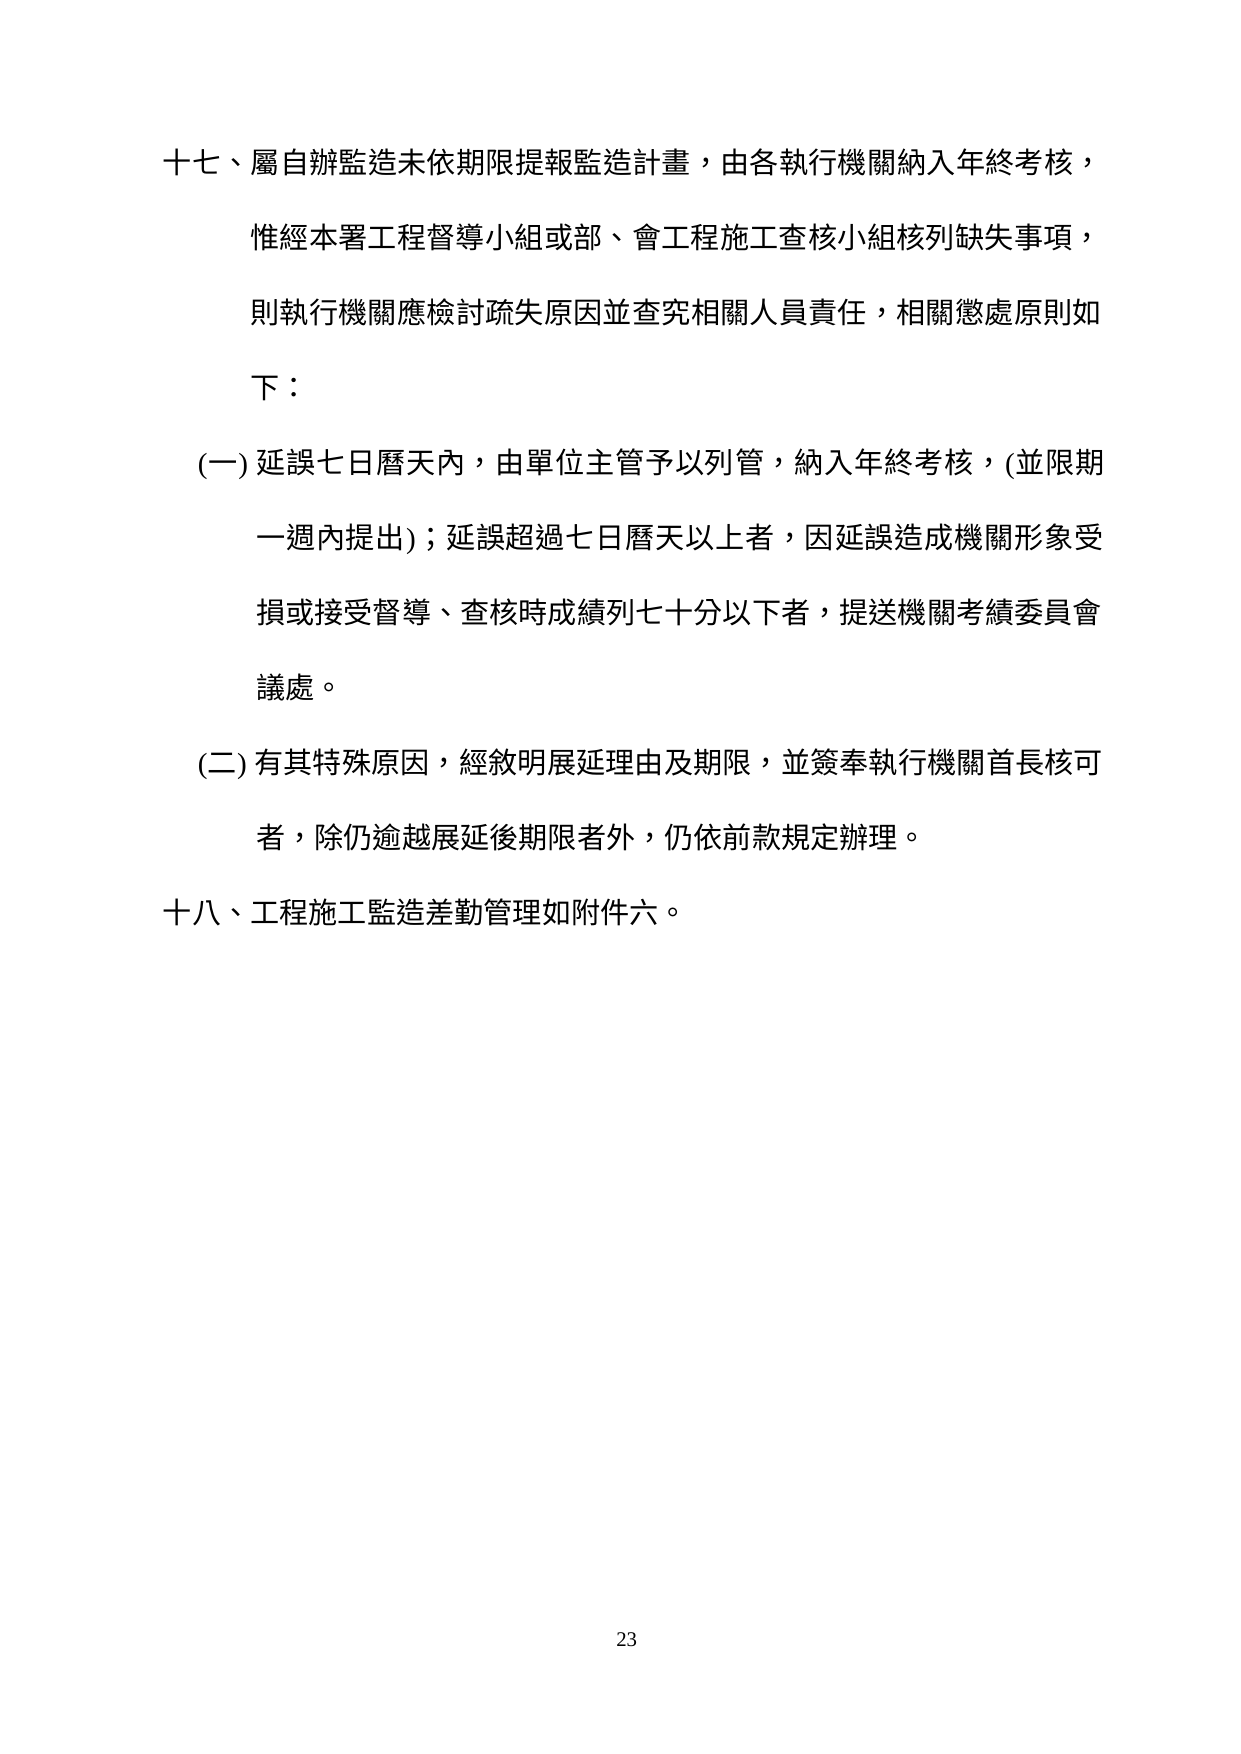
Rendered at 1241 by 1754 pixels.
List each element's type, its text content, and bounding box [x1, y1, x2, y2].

text 十七、屬自辦監造未依期限提報監造計畫，由各執行機關納入年終考核，惟經本署工程督導小組或部、會工程施工查核小組核列缺失事項，則執行機關應檢討疏失原因並查究相關人員責任，相關懲處原則如下： [163, 123, 1104, 423]
text (二) 有其特殊原因，經敘明展延理由及期限，並簽奉執行機關首長核可者，除仍逾越展延後期限者外，仍依前款規定辦理。 [198, 723, 1104, 873]
text 十八、工程施工監造差勤管理如附件六。 [163, 873, 1104, 948]
text (一) 延誤七日曆天內，由單位主管予以列管，納入年終考核，(並限期一週內提出)；延誤超過七日曆天以上者，因延誤造成機關形象受損或接受督導、查核時成績列七十分以下者，提送機關考績委員會議處。 [198, 423, 1104, 723]
